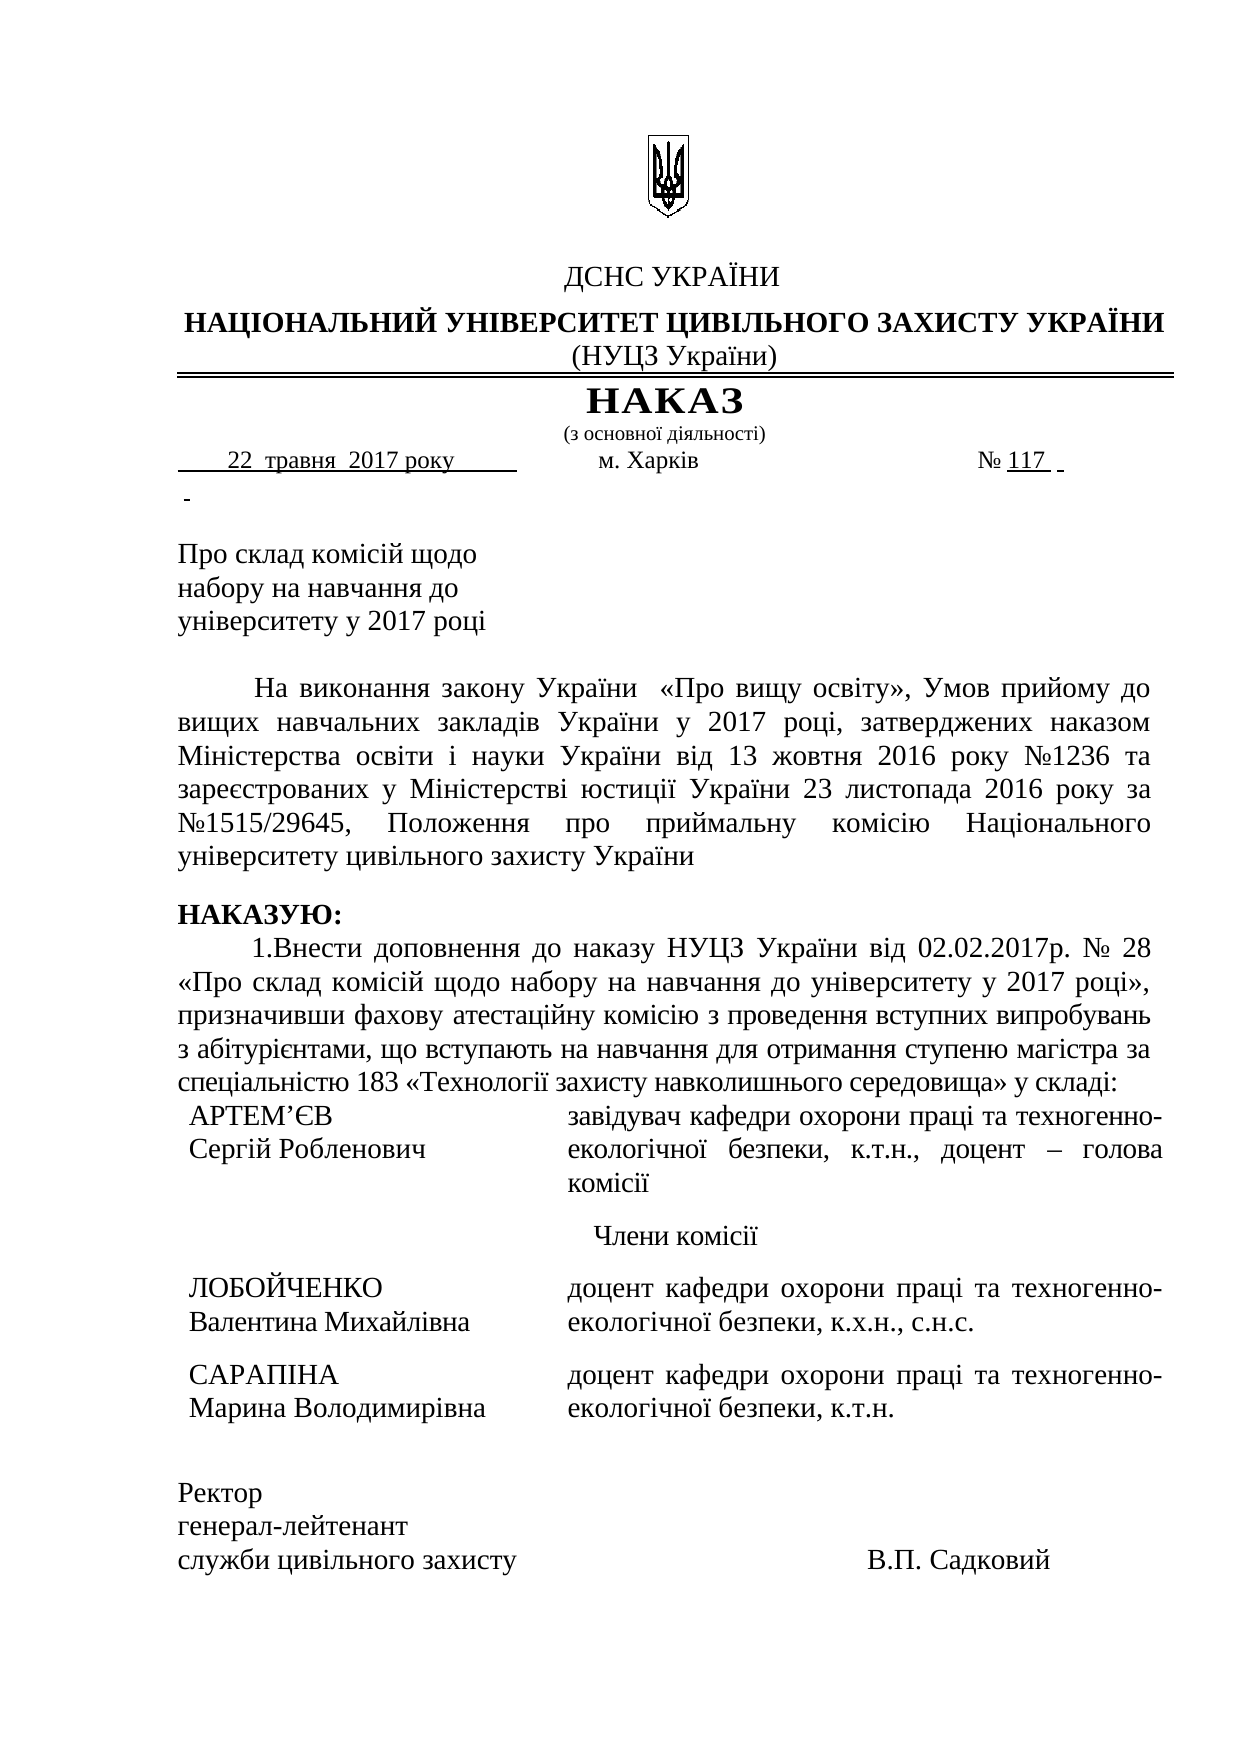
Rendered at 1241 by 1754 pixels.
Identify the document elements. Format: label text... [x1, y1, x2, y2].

text 22 травня 2017 року м. Харків № 117 . [177, 445, 1152, 474]
table_header ДСНС УКРАЇНИ НАЦІОНАЛЬНИЙ УНІВЕРСИТЕТ ЦИВІЛЬНОГО ЗАХИСТУ УКРАЇНИ (НУЦЗ України) [177, 259, 1174, 372]
text (з основної діяльності) [177, 421, 1152, 445]
text університету у 2017 році [177, 603, 1152, 637]
table_header АРТЕМ’ЄВ Сергій Робленович [177, 1098, 556, 1218]
text наказую: [177, 897, 1152, 930]
text 1.Внести доповнення до наказу НУЦЗ України від 02.02.2017р. № 28 «Про склад комісій щодо набору на навчання до університету у 2017 році», призначивши фахову атестаційну комісію з проведення вступних випробувань з абітурієнтами, що вступають на навчання для отримання ступеню магістра за спеціальністю 183 «Технології захисту навколишнього середовища» у складі: [177, 930, 1152, 1098]
text На виконання закону України «Про вищу освіту», Умов прийому до вищих навчальних закладів України у 2017 році, затверджених наказом Міністерства освіти і науки України від 13 жовтня 2016 року №1236 та зареєстрованих у Міністерстві юстиції України 23 листопада 2016 року за №1515/29645, Положення про приймальну комісію Національного університету цивільного захисту України [177, 671, 1152, 872]
text генерал-лейтенант [177, 1508, 1152, 1542]
text . [177, 474, 1152, 503]
subtitle Ректор [177, 1475, 1152, 1508]
table_cell доцент кафедри охорони праці та техногенно-екологічної безпеки, к.х.н., с.н.с. [556, 1271, 1174, 1357]
text служби цивільного захисту В.П. Садковий [177, 1542, 1152, 1575]
text НАКАЗ [177, 378, 1152, 421]
table_cell ЛОБОЙЧЕНКО Валентина Михайлівна [177, 1271, 556, 1357]
text Про склад комісій щодо [177, 536, 1152, 570]
text набору на навчання до [177, 570, 1152, 603]
table_header завідувач кафедри охорони праці та техногенно-екологічної безпеки, к.т.н., доцент – голова комісії [556, 1098, 1174, 1218]
table_cell доцент кафедри охорони праці та техногенно-екологічної безпеки, к.т.н. [556, 1357, 1174, 1443]
table_cell Члени комісії [177, 1218, 1174, 1271]
table_cell САРАПІНА Марина Володимирівна [177, 1357, 556, 1443]
